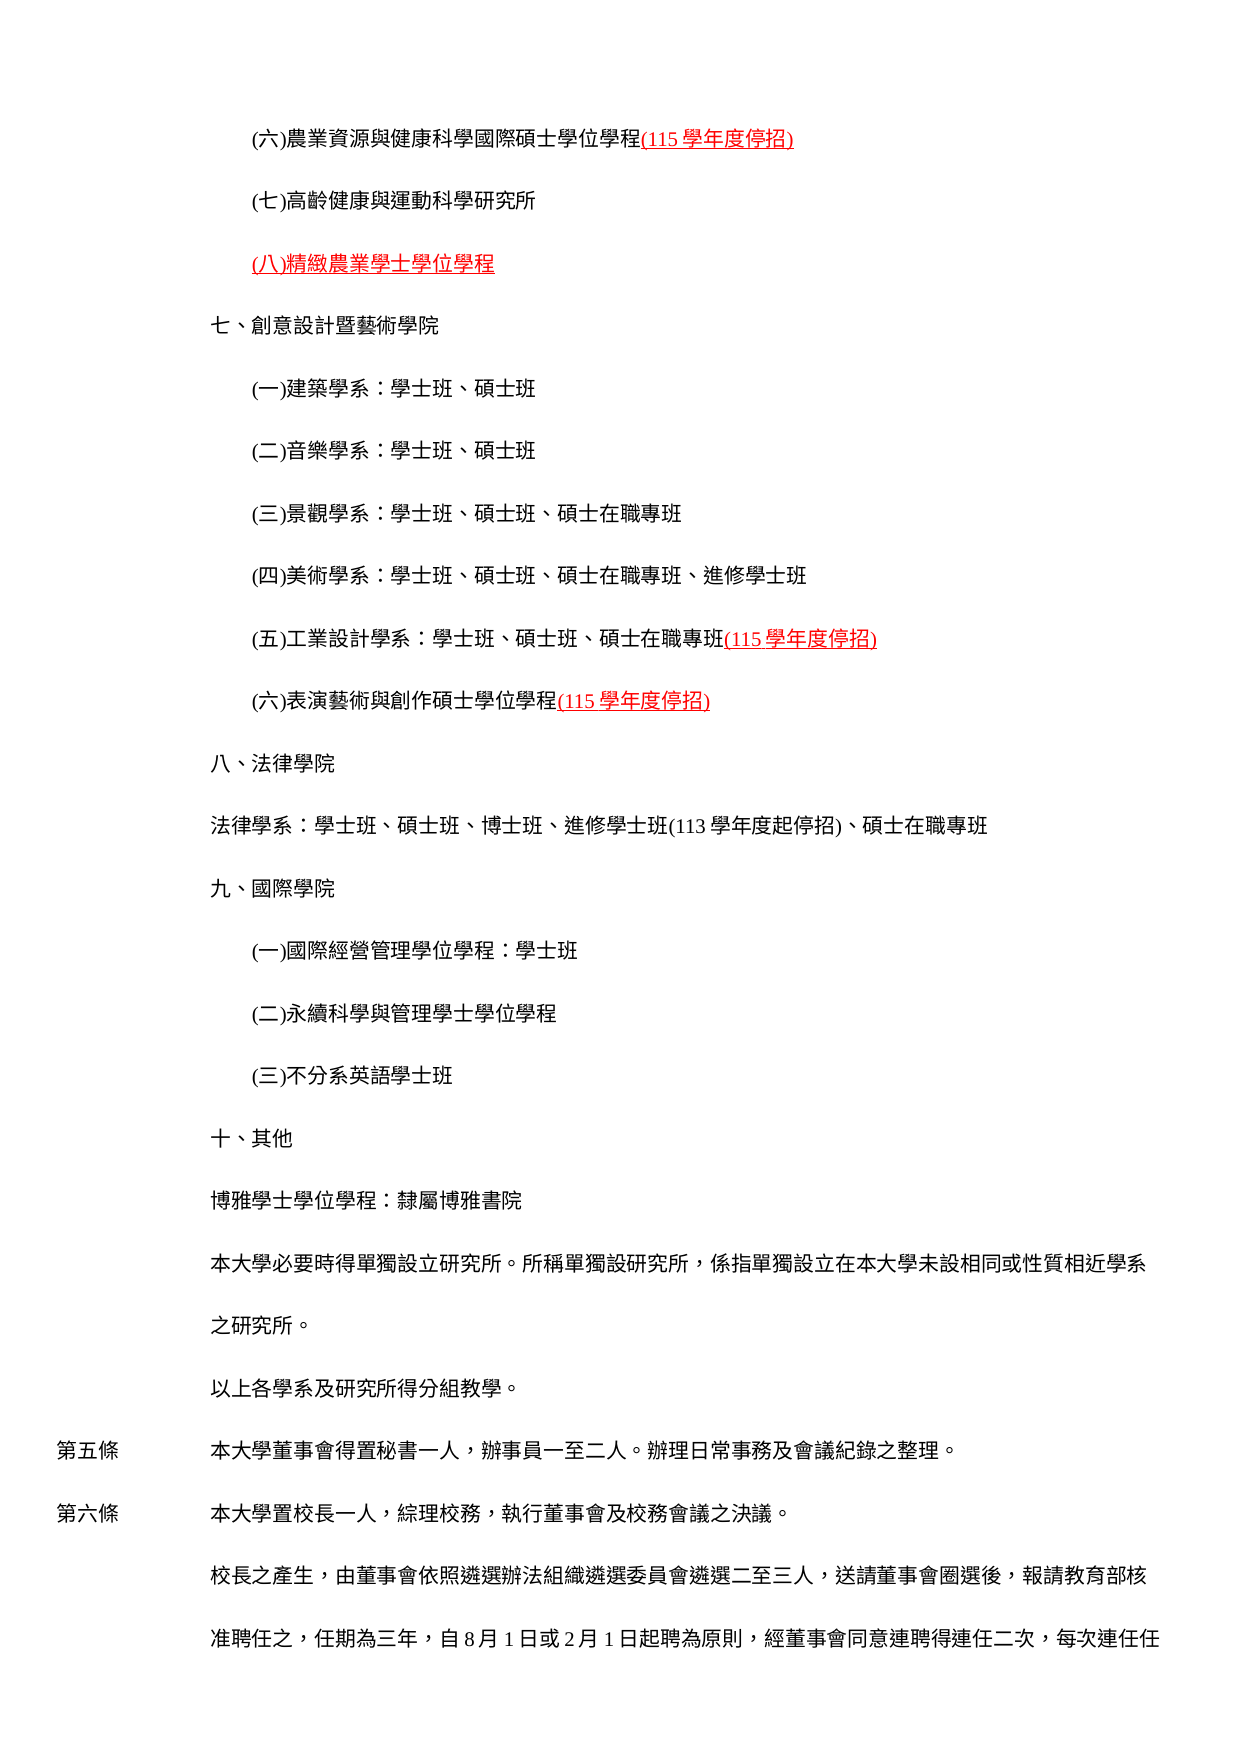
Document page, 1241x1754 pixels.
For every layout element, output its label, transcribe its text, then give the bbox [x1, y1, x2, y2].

table_cell 本大學董事會得置秘書一人，辦事員一至二人。辦理日常事務及會議紀錄之整理。 [199, 1408, 1174, 1471]
table_cell 第五條 [45, 1408, 199, 1471]
table_cell [45, 96, 199, 1408]
table_cell 本大學置校長一人，綜理校務，執行董事會及校務會議之決議。 校長之產生，由董事會依照遴選辦法組織遴選委員會遴選二至三人，送請董事會圈選後，報請教育部核准聘任之，任期為三年，自8月1日或2月1日起聘為原則，經董事會同意連聘得連任二次，每次連任任 [199, 1471, 1174, 1658]
table_cell (六)農業資源與健康科學國際碩士學位學程(115學年度停招) (七)高齡健康與運動科學研究所 (八)精緻農業學士學位學程 七、創意設計暨藝術學院 (一)建築學系：學士班、碩士班 (二)音樂學系：學士班、碩士班 (三)景觀學系：學士班、碩士班、碩士在職專班 (四)美術學系：學士班、碩士班、碩士在職專班、進修學士班 (五)工業設計學系：學士班、碩士班、碩士在職專班(115學年度停招) (六)表演藝術與創作碩士學位學程(115學年度停招) 八、法律學院 法律學系：學士班、碩士班、博士班、進修學士班(113學年度起停招)、碩士在職專班 九、國際學院 (一)國際經營管理學位學程：學士班 (二)永續科學與管理學士學位學程 (三)不分系英語學士班 十、其他 博雅學士學位學程：隸屬博雅書院 本大學必要時得單獨設立研究所。所稱單獨設研究所，係指單獨設立在本大學未設相同或性質相近學系之研究所。 以上各學系及研究所得分組教學。 [199, 96, 1174, 1408]
table_cell 第六條 [45, 1471, 199, 1658]
